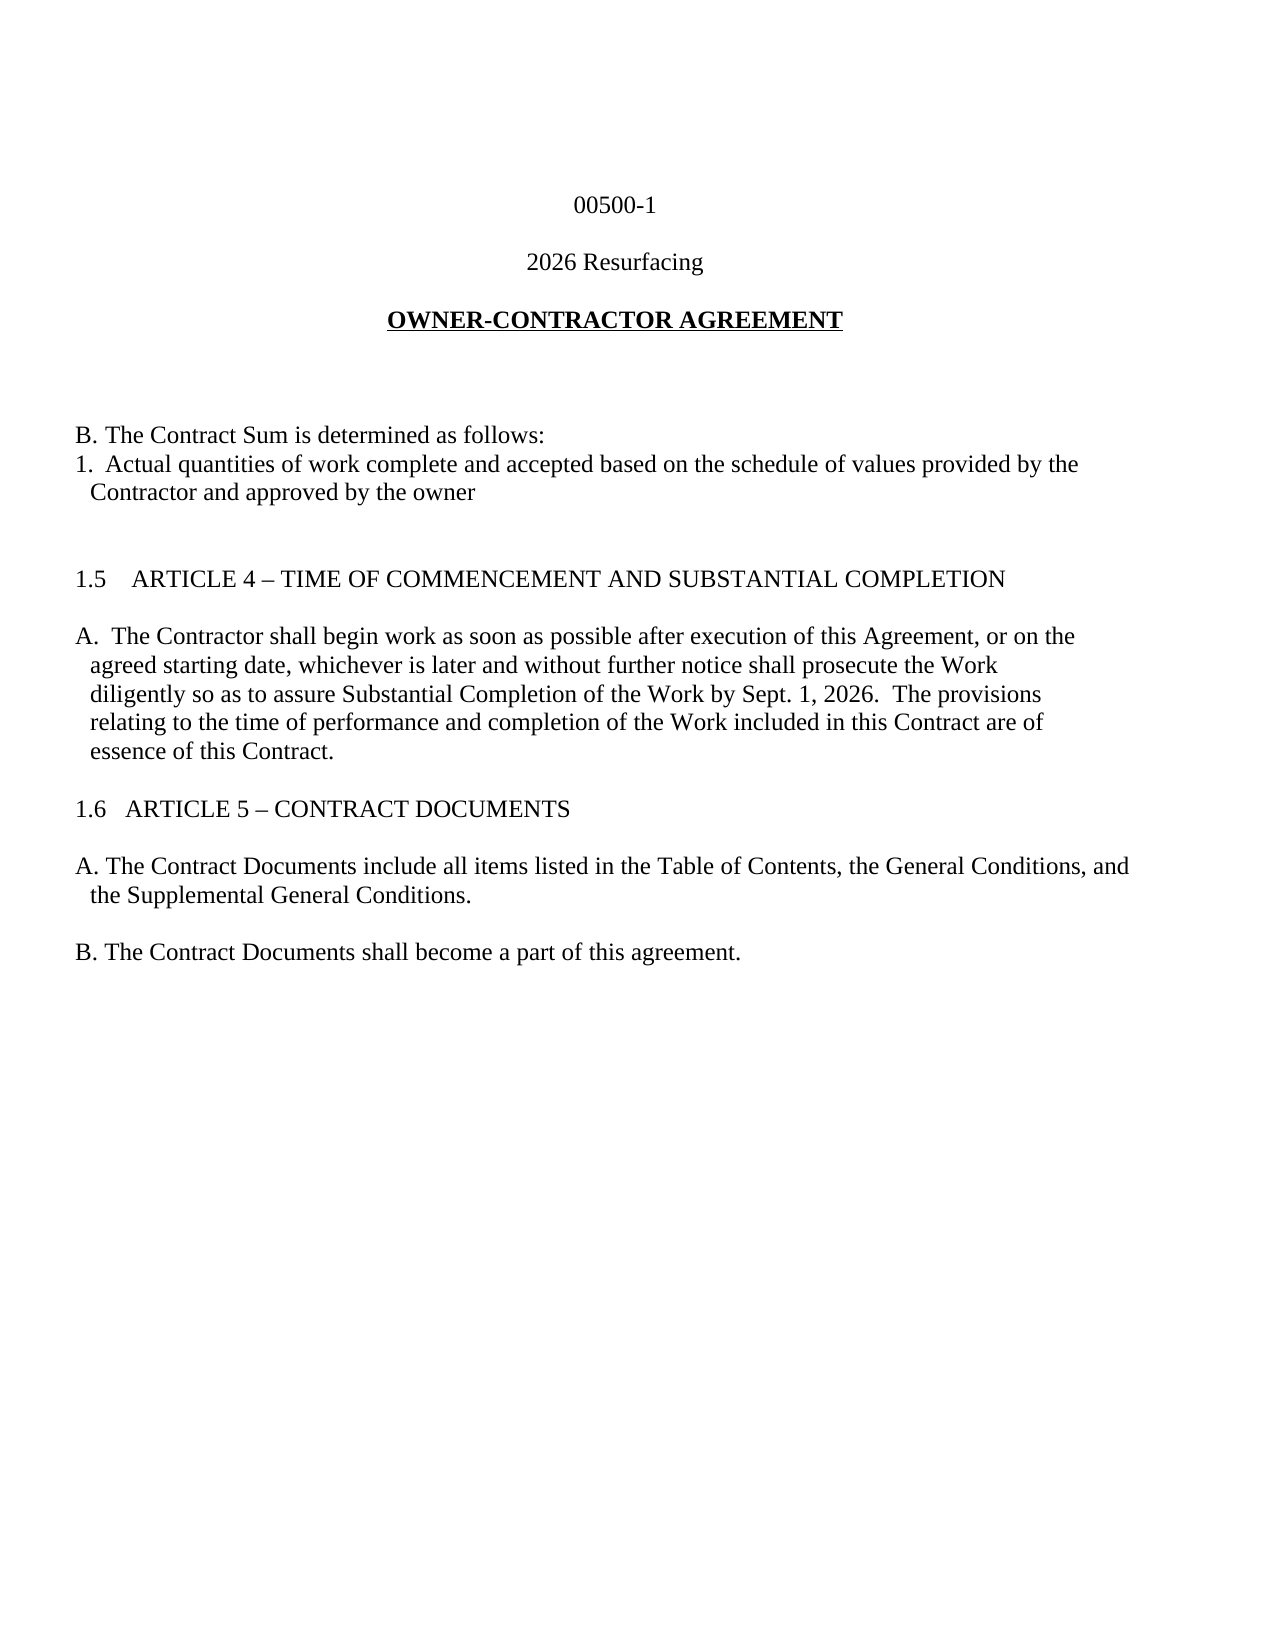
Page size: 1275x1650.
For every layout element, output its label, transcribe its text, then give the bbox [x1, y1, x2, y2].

text 1. Actual quantities of work complete and accepted based on the schedule of values provided by the [75, 449, 1275, 477]
text essence of this Contract. [75, 736, 1275, 765]
text B. The Contract Documents shall become a part of this agreement. [75, 937, 1275, 966]
text A. The Contract Documents include all items listed in the Table of Contents, the General Conditions, and [75, 851, 1275, 880]
text diligently so as to assure Substantial Completion of the Work by Sept. 1, 2026. The provisions [75, 679, 1275, 707]
text the Supplemental General Conditions. [75, 880, 1275, 909]
text 1.6 ARTICLE 5 – CONTRACT DOCUMENTS [75, 794, 1275, 822]
text 00500-1 [75, 190, 1155, 219]
text B. The Contract Sum is determined as follows: [75, 420, 1275, 449]
text Contractor and approved by the owner [75, 477, 1275, 506]
text OWNER-CONTRACTOR AGREEMENT [75, 305, 1155, 334]
text 1.5 ARTICLE 4 – TIME OF COMMENCEMENT AND SUBSTANTIAL COMPLETION [75, 564, 1275, 592]
text A. The Contractor shall begin work as soon as possible after execution of this Agreement, or on the [75, 621, 1275, 650]
text agreed starting date, whichever is later and without further notice shall prosecute the Work [75, 650, 1275, 679]
text relating to the time of performance and completion of the Work included in this Contract are of [75, 707, 1275, 736]
text 2026 Resurfacing [75, 247, 1155, 276]
